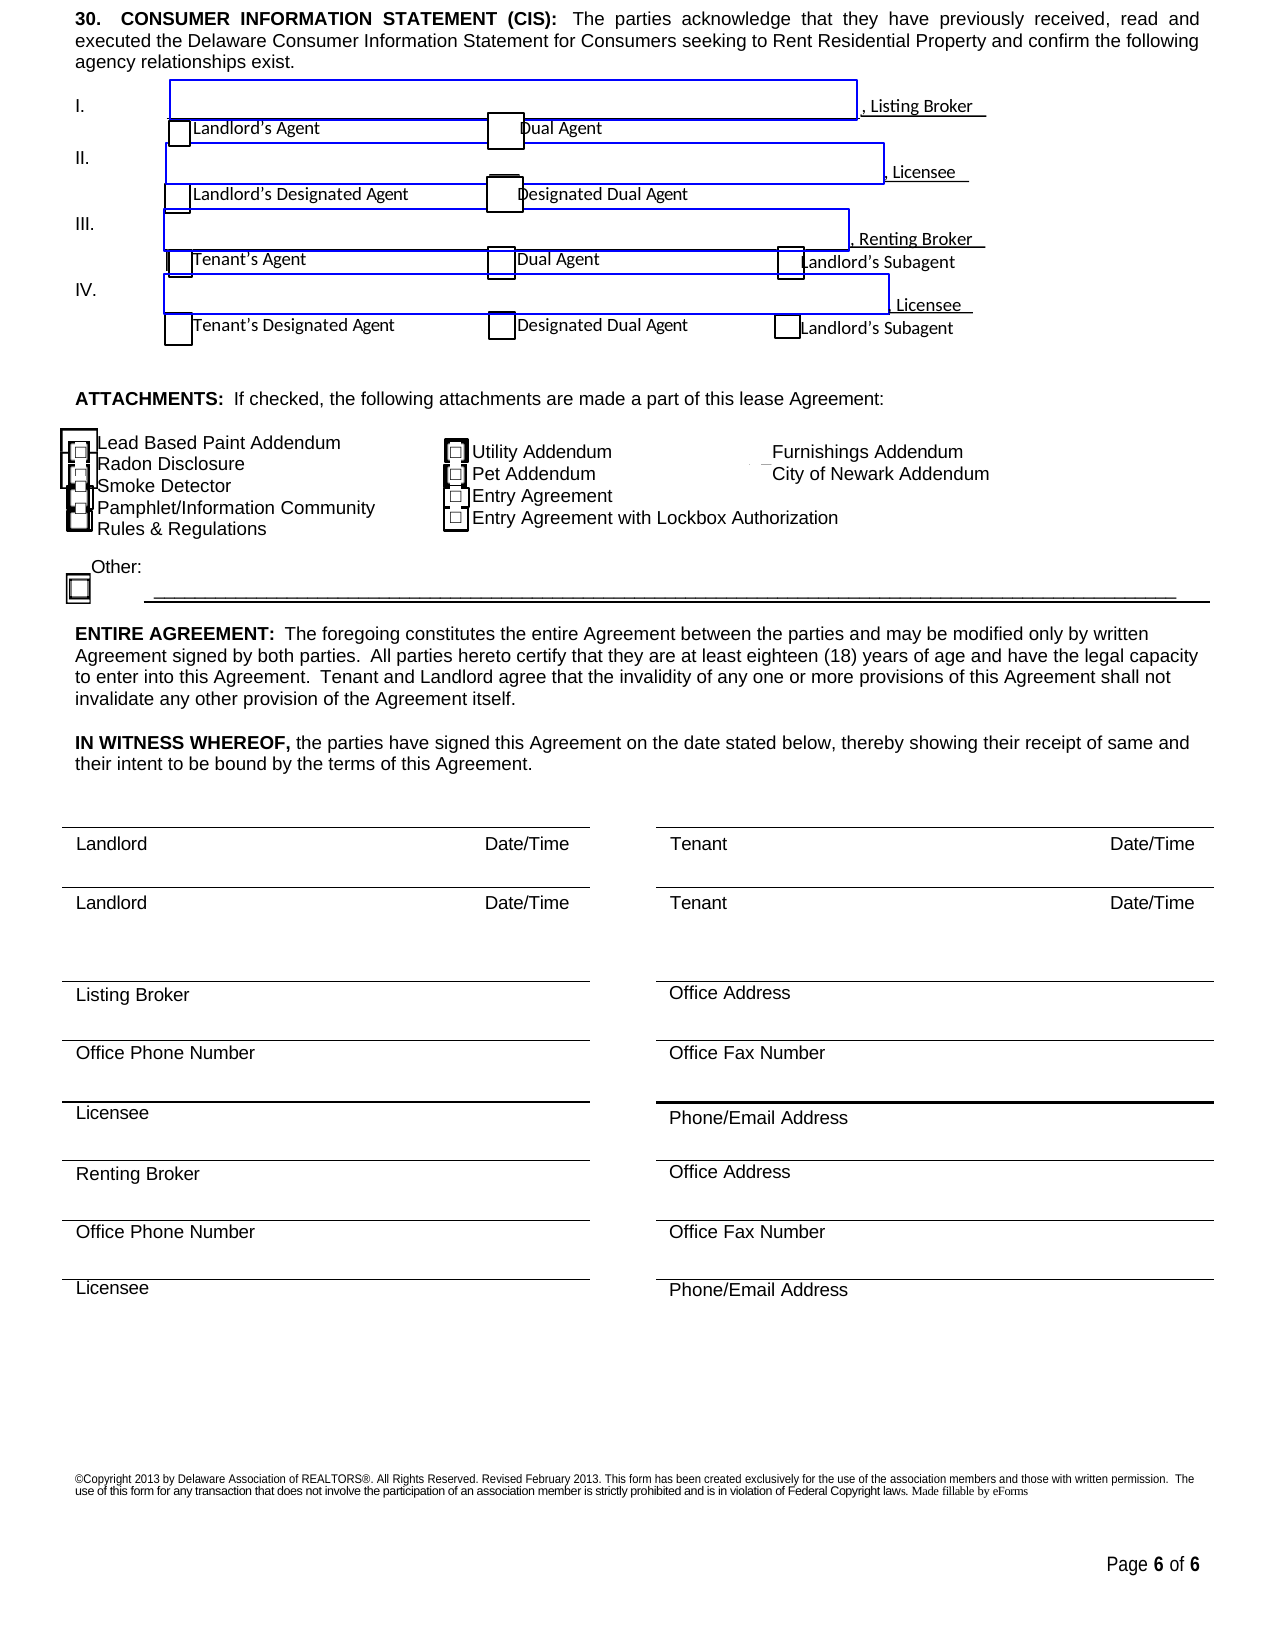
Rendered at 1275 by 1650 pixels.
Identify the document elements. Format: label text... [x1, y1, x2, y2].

table_header Landlord [62, 828, 369, 887]
text [850, 213, 1237, 234]
text [450, 502, 461, 507]
text ATTACHMENTS: If checked, the following attachments are made a part of this lease Agreement: [75, 388, 1237, 409]
text [75, 442, 86, 447]
table_cell Office Fax Number [656, 1221, 978, 1279]
text [450, 464, 461, 469]
text II. [525, 144, 883, 148]
text Smoke Detector Pamphlet/Information Community Rules & Regulations [97, 475, 415, 539]
table_cell Phone/Email Address [656, 1280, 978, 1302]
text Entry Agreement with Lockbox Authorization [472, 507, 1237, 528]
table_cell [979, 982, 1214, 1040]
table_header Date/Time [979, 828, 1214, 887]
text __________________________________ __________ [169, 213, 829, 222]
text ______________________________________ [487, 148, 883, 156]
text IN WITNESS WHEREOF, the parties have signed this Agreement on the date stated below, thereby showing their receipt of same and their intent to be bound by the terms of this Agreement. [75, 732, 1202, 775]
table_cell [979, 1280, 1214, 1302]
table_cell [979, 1221, 1214, 1279]
table_cell Office Address [656, 1161, 978, 1219]
text II. [75, 130, 167, 169]
table_cell Renting Broker [62, 1161, 369, 1219]
text Utility Addendum [472, 441, 748, 463]
table_cell [979, 1104, 1214, 1160]
text Other: [66, 556, 1237, 604]
table_cell [979, 1161, 1214, 1219]
table_cell Licensee [62, 1280, 369, 1302]
text IV. [75, 278, 163, 300]
list CONSUMER INFORMATION STATEMENT (CIS): The parties acknowledge that they have previously received, read and executed the Delaware Consumer Information Statement for Consumers seeking to Rent Residential Property and confirm the following agency relationships exist. [75, 8, 1200, 73]
table_cell [590, 1040, 656, 1101]
text □ [451, 492, 460, 501]
table_cell Phone/Email Address [656, 1104, 978, 1160]
text [450, 507, 461, 512]
text III. [75, 213, 163, 234]
text [450, 486, 461, 491]
text ____________________________________________________________________________________________________ [154, 579, 1196, 599]
table_cell [369, 1161, 590, 1219]
table_cell [369, 1280, 590, 1302]
text ____________________ [679, 279, 887, 287]
text II. [525, 130, 1237, 169]
table_header [590, 827, 656, 887]
text □ [451, 448, 460, 457]
text [75, 464, 86, 469]
text □ [451, 470, 460, 479]
text ENTIRE AGREEMENT: The foregoing constitutes the entire Agreement between the parties and may be modified only by written Agreement signed by both parties. All parties hereto certify that they are at least eighteen (18) years of age and have the legal capacity to enter into this Agreement. Tenant and Landlord agree that the invalidity of any one or more provisions of this Agreement shall not invalidate any other provision of the Agreement itself. [75, 623, 1202, 709]
text ©Copyright 2013 by Delaware Association of REALTORS®. All Rights Reserved. Revised February 2013. This form has been created exclusively for the use of the association members and those with written permission. The use of this form for any transaction that does not involve the participation of an association member is strictly prohibited and is in violation of Federal Copyright laws. Made fillable by eForms [75, 1473, 1202, 1498]
table_cell Date/Time [979, 888, 1214, 981]
table_cell Listing Broker [62, 982, 369, 1040]
text Lead Based Paint Addendum Radon Disclosure [98, 432, 390, 475]
text I. [861, 95, 1237, 117]
table_cell Office Phone Number [62, 1041, 369, 1101]
table_header Date/Time [369, 828, 590, 887]
table_cell [590, 1220, 656, 1279]
table_cell [590, 981, 656, 1040]
text Furnishings Addendum [773, 441, 1237, 463]
text □ [76, 482, 85, 491]
text [450, 480, 461, 485]
table_cell Tenant [656, 888, 978, 981]
text IV. [165, 278, 776, 300]
text □ [451, 513, 460, 522]
table_cell [369, 1221, 590, 1279]
text □ [76, 448, 85, 457]
text [450, 523, 461, 528]
text [75, 458, 86, 463]
text [75, 476, 86, 481]
table_cell Office Address [656, 982, 978, 1040]
table_cell [369, 1041, 590, 1101]
text IV. [890, 278, 1237, 300]
table_cell Landlord [62, 888, 369, 981]
table_cell [590, 1101, 656, 1160]
table_cell [590, 1279, 656, 1302]
text Pet Addendum City of Newark Addendum Entry Agreement [472, 463, 990, 506]
table_header Tenant [656, 828, 978, 887]
text □ [76, 470, 85, 476]
text [450, 442, 461, 447]
table_cell Date/Time [369, 888, 590, 981]
table_cell Office Fax Number [656, 1041, 978, 1101]
text [829, 213, 848, 222]
text I. [75, 95, 166, 117]
text [75, 497, 86, 503]
table_cell [979, 1041, 1214, 1101]
table_cell Office Phone Number [62, 1221, 369, 1279]
text [75, 492, 86, 497]
text II. [191, 130, 487, 142]
table_cell [590, 887, 656, 981]
table_cell [369, 982, 590, 1040]
text II. [167, 144, 487, 156]
table_cell Licensee [62, 1103, 369, 1160]
table_cell [369, 1103, 590, 1160]
text [75, 514, 86, 518]
text [450, 458, 461, 463]
table_cell [590, 1160, 656, 1219]
text □ [76, 504, 85, 513]
